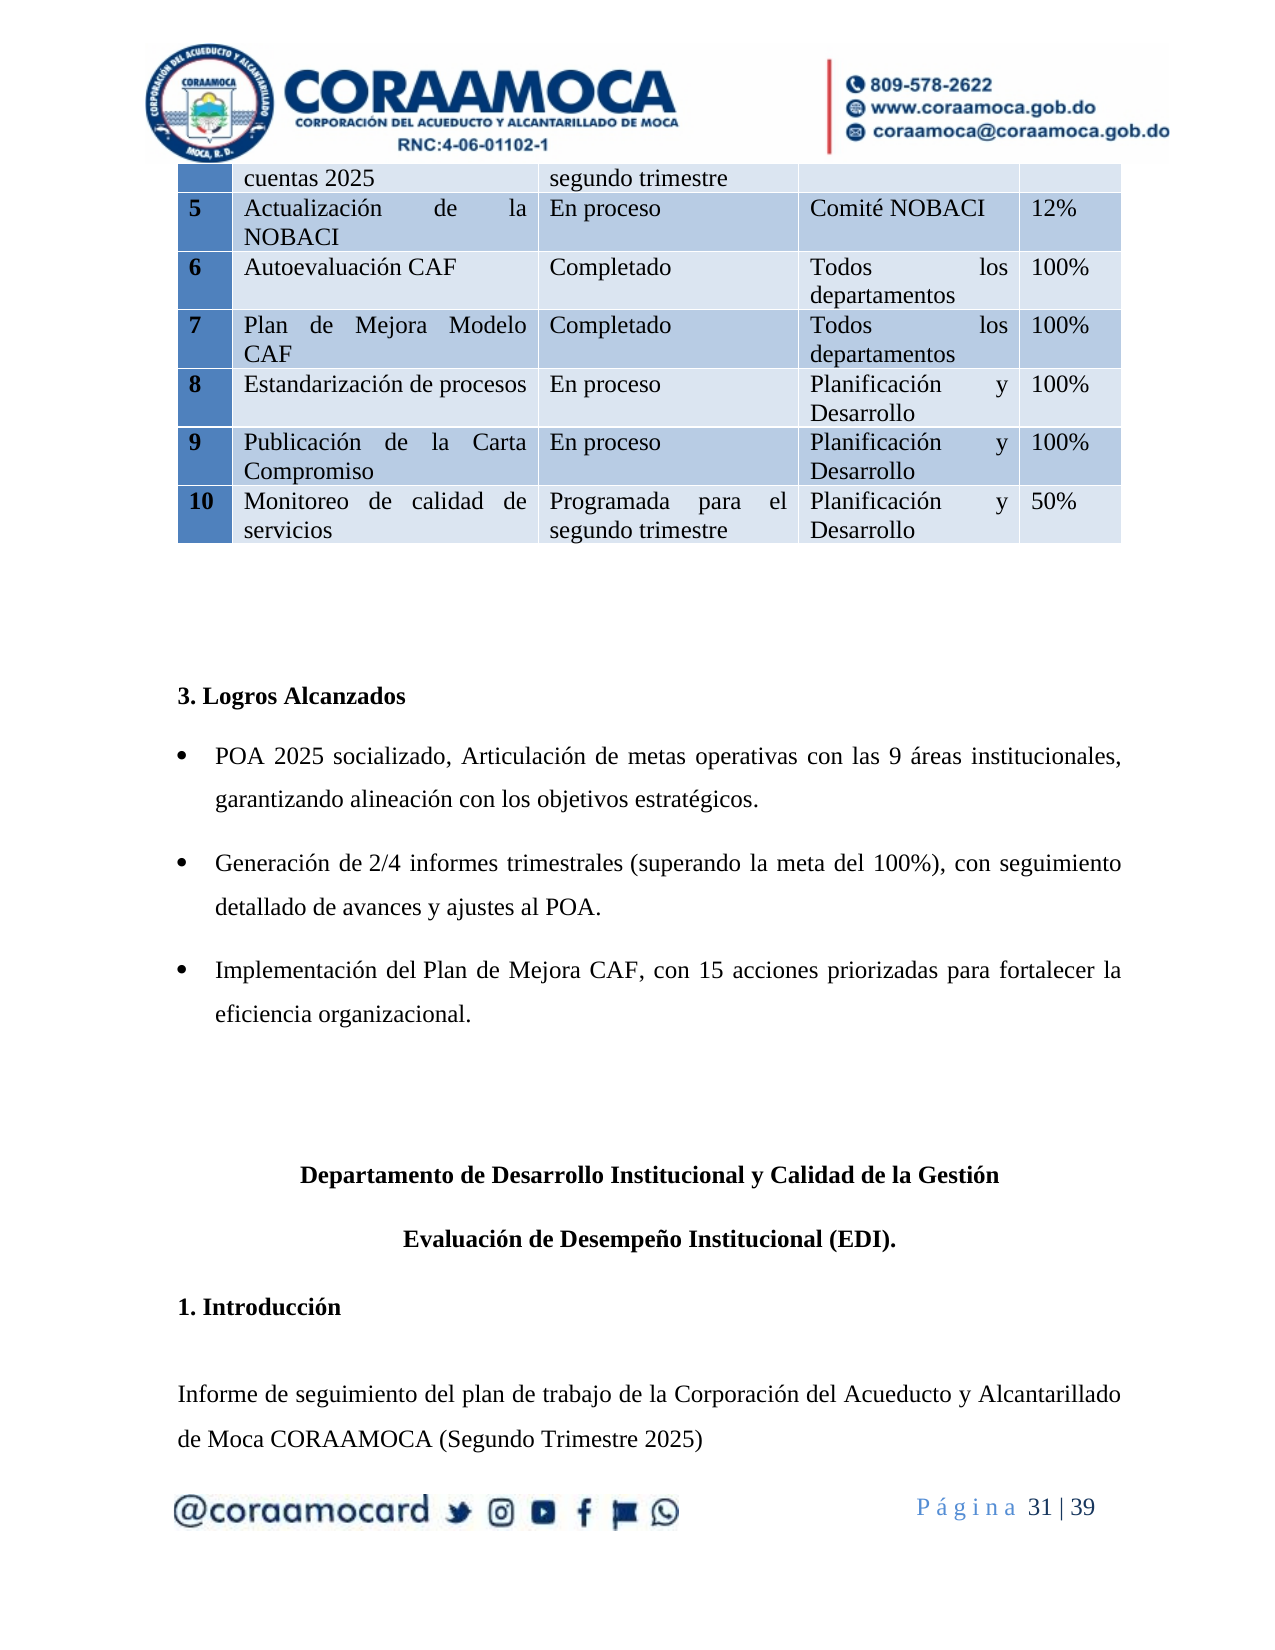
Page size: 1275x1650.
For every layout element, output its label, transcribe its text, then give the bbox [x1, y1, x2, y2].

table_cell Actualización de la NOBACI [233, 193, 538, 251]
table_cell cuentas 2025 [233, 164, 538, 192]
table_cell 100% [1020, 428, 1121, 485]
table_cell 6 [178, 252, 232, 309]
subtitle Departamento de Desarrollo Institucional y Calidad de la Gestión [177, 1160, 1122, 1189]
table_cell Plan de Mejora Modelo CAF [233, 310, 538, 368]
table_cell 7 [178, 310, 232, 368]
table_cell Estandarización de procesos [233, 369, 538, 426]
table_cell 8 [178, 369, 232, 426]
table_cell Comité NOBACI [799, 193, 1019, 251]
table_cell Planificación y Desarrollo [799, 428, 1019, 485]
list Implementación del Plan de Mejora CAF, con 15 acciones priorizadas para fortalecer la eficiencia organizacional. [177, 956, 1122, 1027]
table_cell En proceso [539, 428, 798, 485]
table_cell Planificación y Desarrollo [799, 486, 1019, 543]
table_cell [178, 164, 232, 192]
table_cell Todos los departamentos [799, 310, 1019, 368]
table_cell 50% [1020, 486, 1121, 543]
table_cell 100% [1020, 310, 1121, 368]
text 3. Logros Alcanzados [177, 681, 1122, 709]
text 1. Introducción [177, 1292, 1122, 1321]
table_cell [1020, 164, 1121, 192]
table_cell Programada para el segundo trimestre [539, 486, 798, 543]
table_cell 9 [178, 428, 232, 485]
table_cell Planificación y Desarrollo [799, 369, 1019, 426]
table_cell 100% [1020, 252, 1121, 309]
table_cell 12% [1020, 193, 1121, 251]
table_cell 5 [178, 193, 232, 251]
table_cell Completado [539, 252, 798, 309]
table_cell Todos los departamentos [799, 252, 1019, 309]
text Evaluación de Desempeño Institucional (EDI). [177, 1224, 1122, 1253]
table_cell segundo trimestre [539, 164, 798, 192]
table_cell [799, 164, 1019, 192]
table_cell Completado [539, 310, 798, 368]
list Generación de 2/4 informes trimestrales (superando la meta del 100%), con seguimiento detallado de avances y ajustes al POA. [177, 848, 1122, 920]
table_cell En proceso [539, 193, 798, 251]
table_cell Monitoreo de calidad de servicios [233, 486, 538, 543]
table_cell En proceso [539, 369, 798, 426]
text Informe de seguimiento del plan de trabajo de la Corporación del Acueducto y Alcantarillado de Moca CORAAMOCA (Segundo Trimestre 2025) [177, 1364, 1122, 1453]
list POA 2025 socializado, Articulación de metas operativas con las 9 áreas institucionales, garantizando alineación con los objetivos estratégicos. [177, 741, 1122, 813]
table_cell Publicación de la Carta Compromiso [233, 428, 538, 485]
table_cell 10 [178, 486, 232, 543]
table_cell Autoevaluación CAF [233, 252, 538, 309]
table_cell 100% [1020, 369, 1121, 426]
